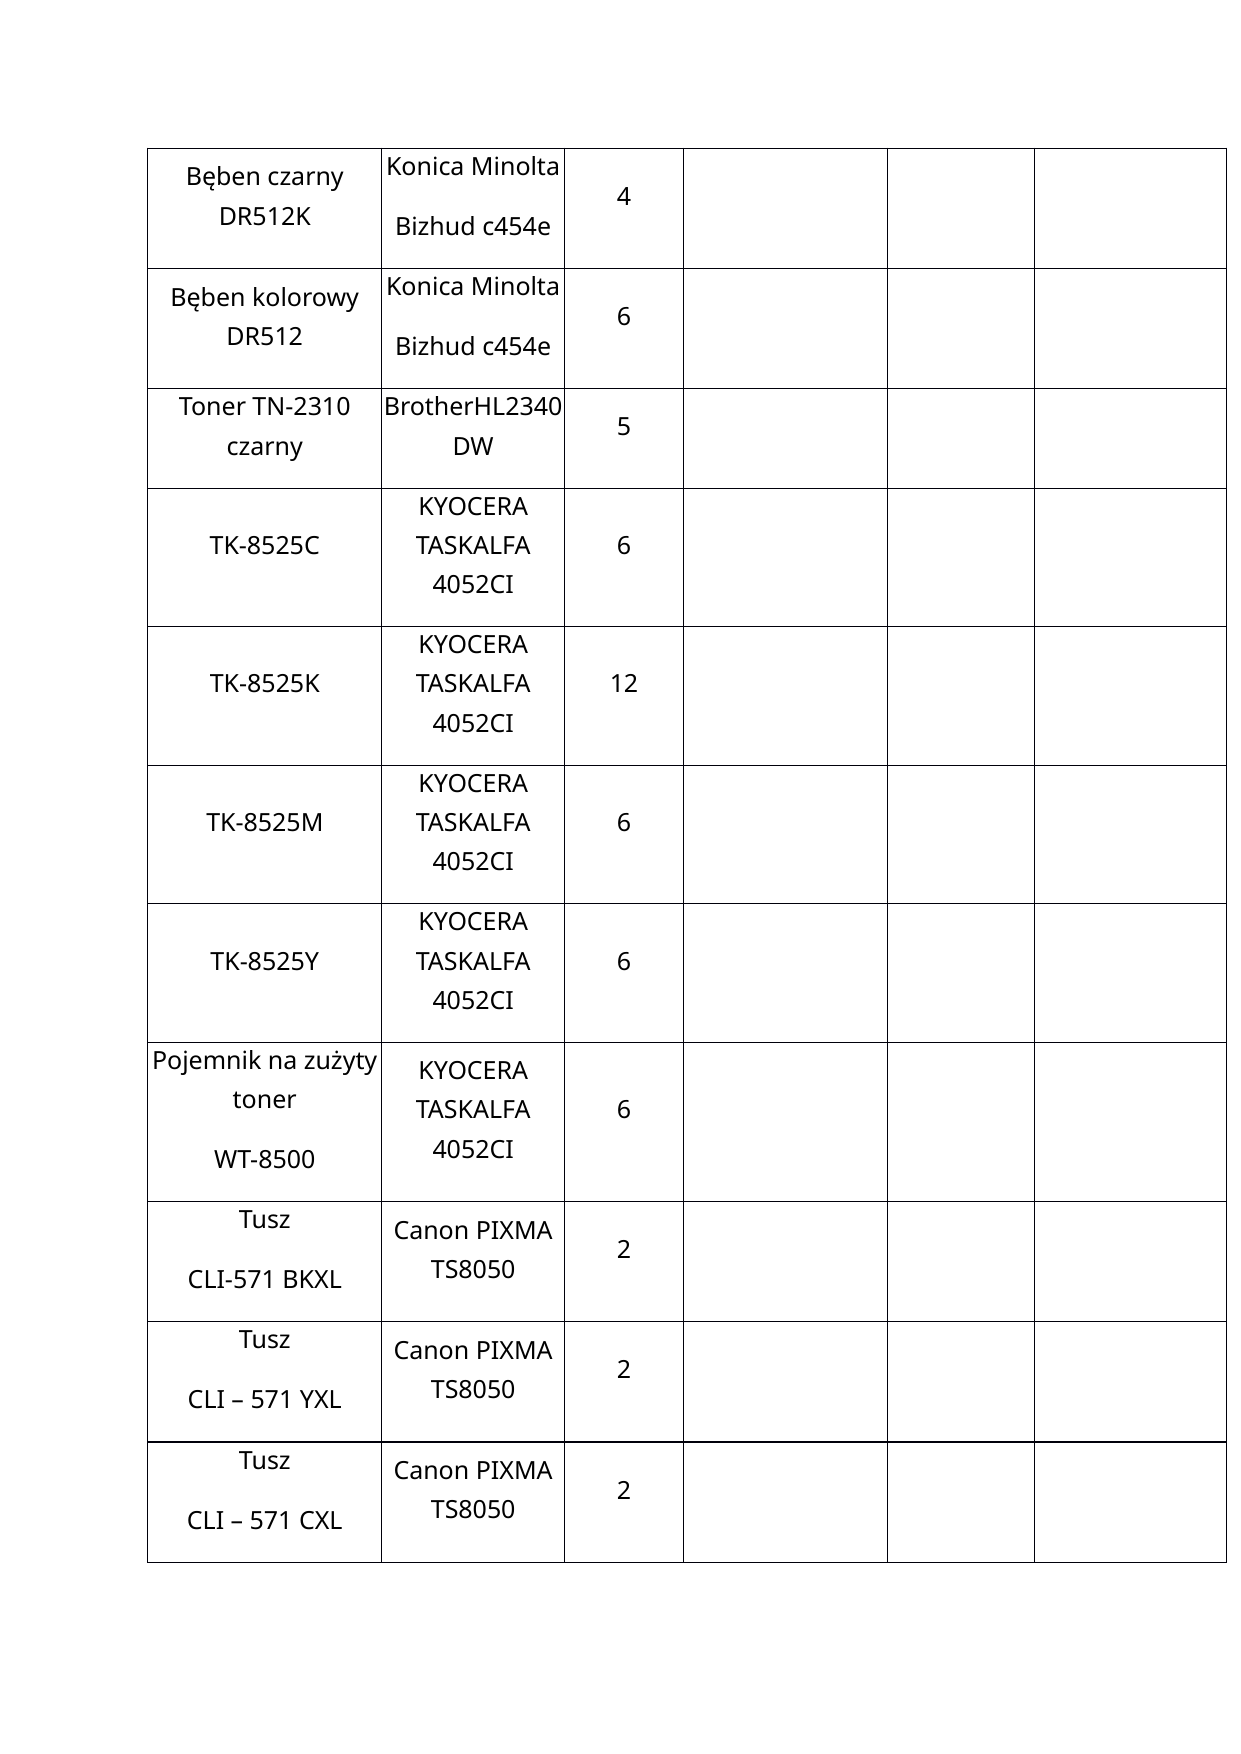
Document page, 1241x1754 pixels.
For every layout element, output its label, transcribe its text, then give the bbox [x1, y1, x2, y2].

table_cell [888, 1043, 1034, 1201]
table_cell [888, 389, 1034, 487]
table_cell [888, 1202, 1034, 1321]
table_cell TK-8525Y [148, 904, 381, 1042]
table_cell [1035, 627, 1226, 764]
table_cell 6 [565, 269, 683, 388]
table_cell [888, 904, 1034, 1042]
table_cell 2 [565, 1202, 683, 1321]
table_cell 2 [565, 1443, 683, 1562]
table_cell Canon PIXMA TS8050 [382, 1202, 564, 1321]
table_cell 6 [565, 904, 683, 1042]
table_cell KYOCERA TASKALFA 4052CI [382, 489, 564, 626]
table_cell 5 [565, 389, 683, 487]
table_cell [684, 766, 887, 903]
table_cell [684, 389, 887, 487]
table_cell [888, 1443, 1034, 1562]
table_cell Canon PIXMA TS8050 [382, 1322, 564, 1441]
table_cell [1035, 904, 1226, 1042]
table_cell [684, 904, 887, 1042]
table_cell Pojemnik na zużyty toner WT-8500 [148, 1043, 381, 1201]
table_cell [888, 627, 1034, 764]
table_cell Bęben kolorowy DR512 [148, 269, 381, 388]
table_cell [1035, 1322, 1226, 1441]
table_cell [684, 1202, 887, 1321]
table_cell TK-8525M [148, 766, 381, 903]
table_cell [1035, 389, 1226, 487]
table_cell [888, 766, 1034, 903]
table_cell KYOCERA TASKALFA 4052CI [382, 627, 564, 764]
table_cell [1035, 269, 1226, 388]
table_cell KYOCERA TASKALFA 4052CI [382, 904, 564, 1042]
table_cell [888, 269, 1034, 388]
table_cell [684, 269, 887, 388]
table_cell 6 [565, 1043, 683, 1201]
table_cell [684, 1043, 887, 1201]
table_cell [684, 489, 887, 626]
table_cell 6 [565, 766, 683, 903]
table_cell [684, 627, 887, 764]
table_cell Konica Minolta Bizhud c454e [382, 269, 564, 388]
table_cell [1035, 766, 1226, 903]
table_cell [888, 489, 1034, 626]
table_cell Konica Minolta Bizhud c454e [382, 149, 564, 268]
table_cell Canon PIXMA TS8050 [382, 1443, 564, 1562]
table_cell KYOCERA TASKALFA 4052CI [382, 1043, 564, 1201]
table_cell 12 [565, 627, 683, 764]
table_cell [1035, 489, 1226, 626]
table_cell [888, 149, 1034, 268]
table_cell Tusz CLI-571 BKXL [148, 1202, 381, 1321]
table_cell Toner TN-2310 czarny [148, 389, 381, 487]
table_cell Bęben czarny DR512K [148, 149, 381, 268]
table_cell [684, 149, 887, 268]
table_cell [1035, 1043, 1226, 1201]
table_cell [1035, 149, 1226, 268]
table_cell 4 [565, 149, 683, 268]
table_cell TK-8525C [148, 489, 381, 626]
table_cell Tusz CLI – 571 CXL [148, 1443, 381, 1562]
table_cell [1035, 1443, 1226, 1562]
table_cell Tusz CLI – 571 YXL [148, 1322, 381, 1441]
table_cell [684, 1322, 887, 1441]
table_cell BrotherHL2340DW [382, 389, 564, 487]
table_cell [684, 1443, 887, 1562]
table_cell 6 [565, 489, 683, 626]
table_cell KYOCERA TASKALFA 4052CI [382, 766, 564, 903]
table_cell [1035, 1202, 1226, 1321]
table_cell TK-8525K [148, 627, 381, 764]
table_cell [888, 1322, 1034, 1441]
table_cell 2 [565, 1322, 683, 1441]
